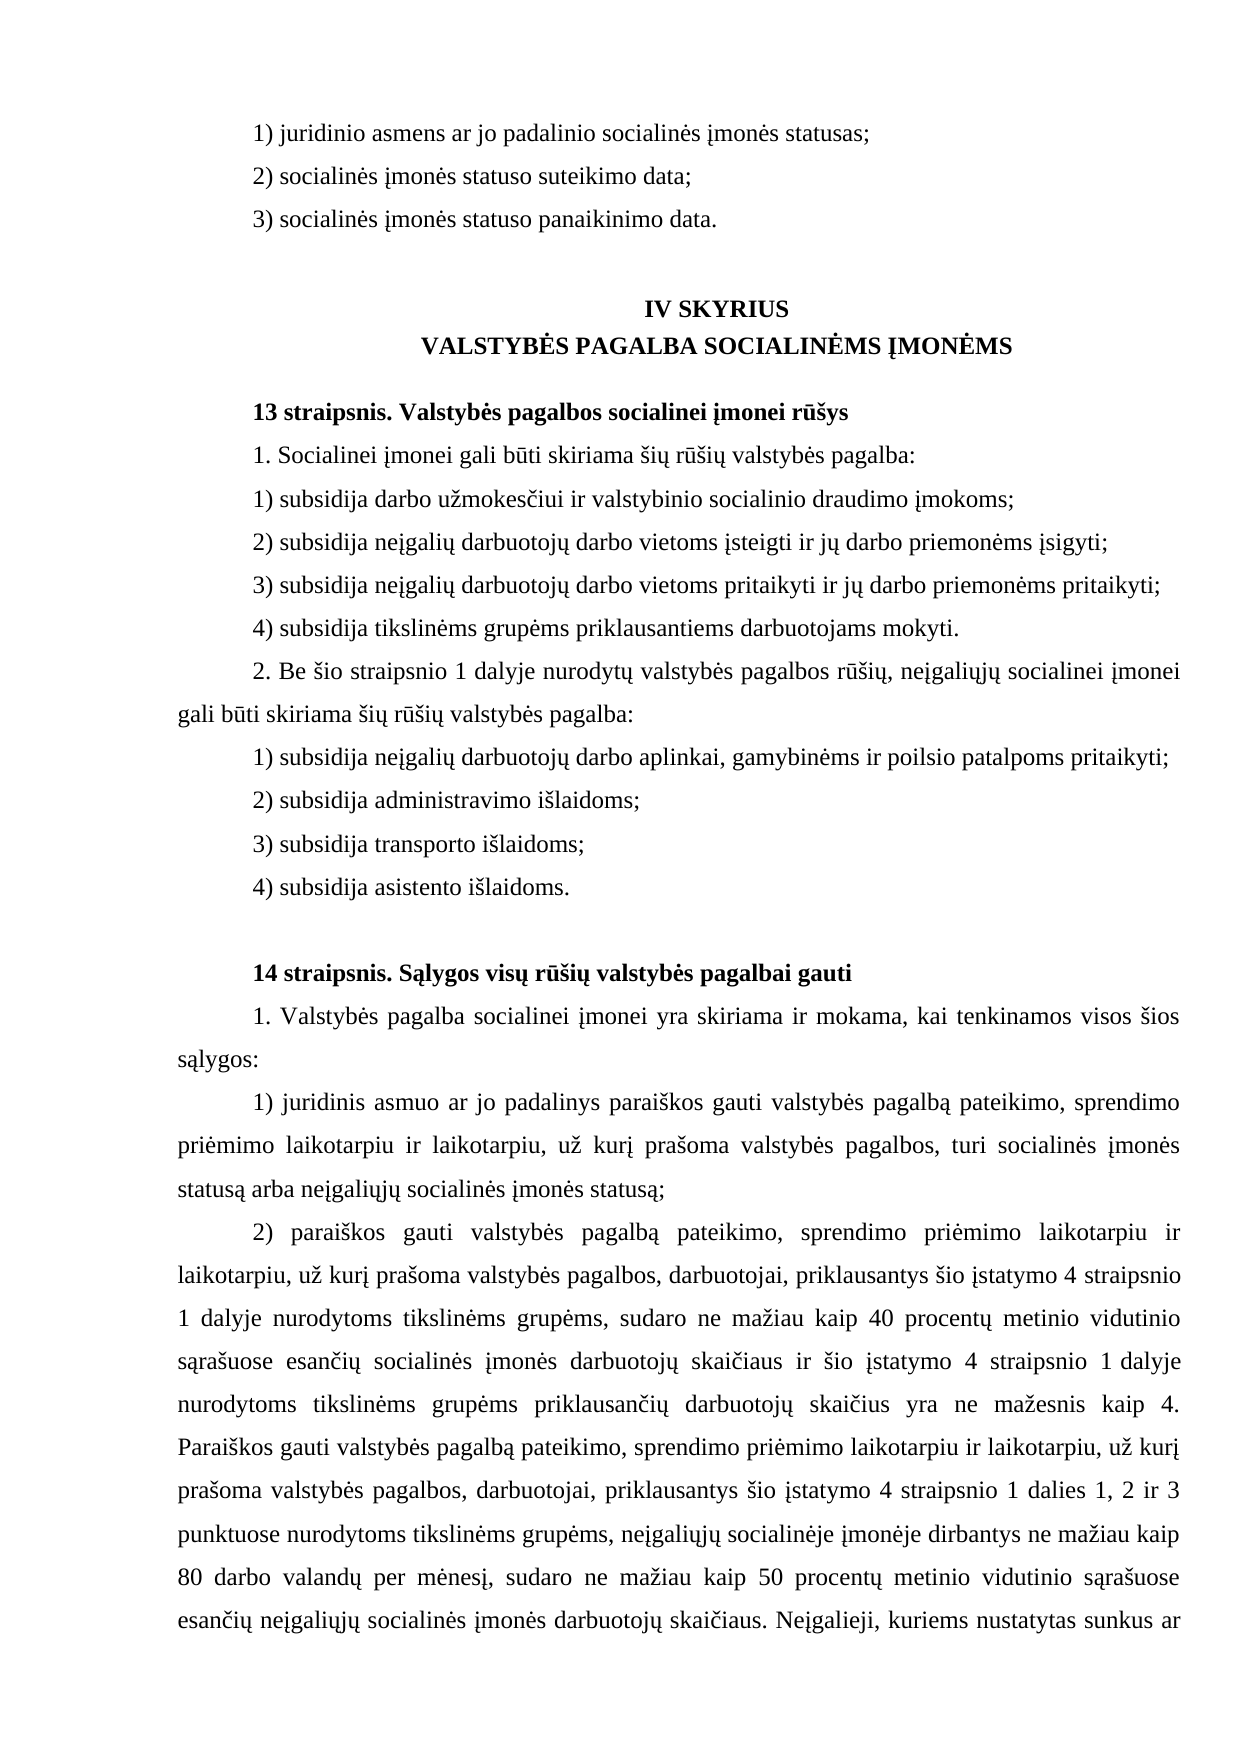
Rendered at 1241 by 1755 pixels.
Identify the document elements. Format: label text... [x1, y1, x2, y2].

text 1) juridinis asmuo ar jo padalinys paraiškos gauti valstybės pagalbą pateikimo, sprendimo priėmimo laikotarpiu ir laikotarpiu, už kurį prašoma valstybės pagalbos, turi socialinės įmonės statusą arba neįgaliųjų socialinės įmonės statusą; [177, 1087, 1181, 1202]
text 2) paraiškos gauti valstybės pagalbą pateikimo, sprendimo priėmimo laikotarpiu ir laikotarpiu, už kurį prašoma valstybės pagalbos, darbuotojai, priklausantys šio įstatymo 4 straipsnio 1 dalyje nurodytoms tikslinėms grupėms, sudaro ne mažiau kaip 40 procentų metinio vidutinio sąrašuose esančių socialinės įmonės darbuotojų skaičiaus ir šio įstatymo 4 straipsnio 1 dalyje nurodytoms tikslinėms grupėms priklausančių darbuotojų skaičius yra ne mažesnis kaip 4. Paraiškos gauti valstybės pagalbą pateikimo, sprendimo priėmimo laikotarpiu ir laikotarpiu, už kurį prašoma valstybės pagalbos, darbuotojai, priklausantys šio įstatymo 4 straipsnio 1 dalies 1, 2 ir 3 punktuose nurodytoms tikslinėms grupėms, neįgaliųjų socialinėje įmonėje dirbantys ne mažiau kaip 80 darbo valandų per mėnesį, sudaro ne mažiau kaip 50 procentų metinio vidutinio sąrašuose esančių neįgaliųjų socialinės įmonės darbuotojų skaičiaus. Neįgalieji, kuriems nustatytas sunkus ar [177, 1217, 1181, 1634]
text 2) socialinės įmonės statuso suteikimo data; [177, 161, 1181, 190]
text 4) subsidija tikslinėms grupėms priklausantiems darbuotojams mokyti. [177, 613, 1181, 642]
text 4) subsidija asistento išlaidoms. [177, 872, 1181, 901]
text 1. Socialinei įmonei gali būti skiriama šių rūšių valstybės pagalba: [177, 441, 1181, 469]
text IV skyrius [177, 285, 1181, 322]
text 3) socialinės įmonės statuso panaikinimo data. [177, 204, 1181, 233]
text 3) subsidija neįgalių darbuotojų darbo vietoms pritaikyti ir jų darbo priemonėms pritaikyti; [177, 570, 1181, 599]
text 13 straipsnis. Valstybės pagalbos socialinei įmonei rūšys [177, 397, 1181, 426]
text VALSTYBĖS PAGALBA SocialinĖMS įmonĖMS [177, 322, 1181, 360]
text 1. Valstybės pagalba socialinei įmonei yra skiriama ir mokama, kai tenkinamos visos šios sąlygos: [177, 1001, 1181, 1073]
text 2) subsidija neįgalių darbuotojų darbo vietoms įsteigti ir jų darbo priemonėms įsigyti; [177, 527, 1181, 556]
text 1) subsidija neįgalių darbuotojų darbo aplinkai, gamybinėms ir poilsio patalpoms pritaikyti; [177, 742, 1181, 771]
text 3) subsidija transporto išlaidoms; [177, 829, 1181, 857]
text 1) subsidija darbo užmokesčiui ir valstybinio socialinio draudimo įmokoms; [177, 484, 1181, 512]
text 2) subsidija administravimo išlaidoms; [177, 786, 1181, 814]
text 1) juridinio asmens ar jo padalinio socialinės įmonės statusas; [177, 118, 1181, 147]
text 14 straipsnis. Sąlygos visų rūšių valstybės pagalbai gauti [177, 958, 1181, 987]
text 2. Be šio straipsnio 1 dalyje nurodytų valstybės pagalbos rūšių, neįgaliųjų socialinei įmonei gali būti skiriama šių rūšių valstybės pagalba: [177, 656, 1181, 728]
